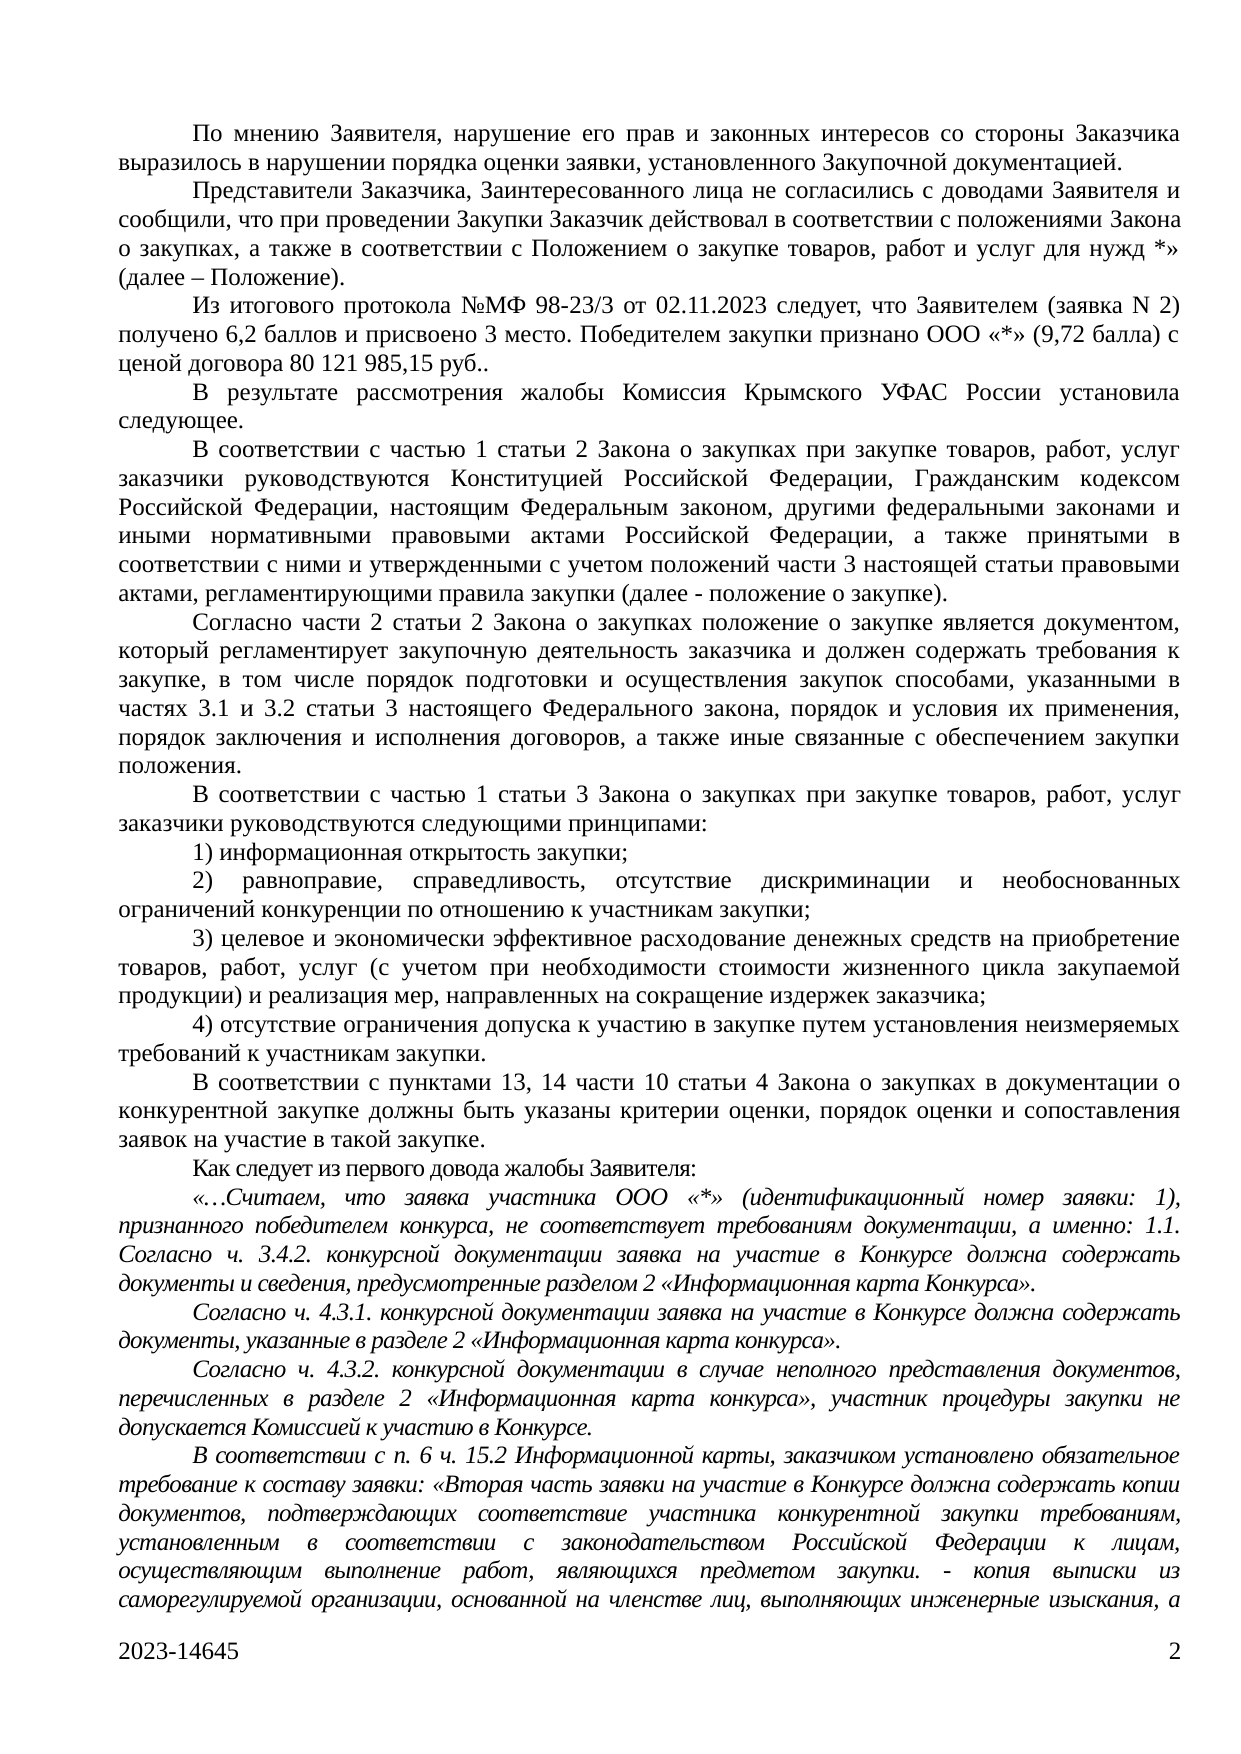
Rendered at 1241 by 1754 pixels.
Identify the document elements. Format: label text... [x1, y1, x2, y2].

text В соответствии с п. 6 ч. 15.2 Информационной карты, заказчиком установлено обязательное требование к составу заявки: «Вторая часть заявки на участие в Конкурсе должна содержать копии документов, подтверждающих соответствие участника конкурентной закупки требованиям, установленным в соответствии с законодательством Российской Федерации к лицам, осуществляющим выполнение работ, являющихся предметом закупки. - копия выписки из саморегулируемой организации, основанной на членстве лиц, выполняющих инженерные изыскания, а [118, 1441, 1181, 1613]
text В соответствии с частью 1 статьи 3 Закона о закупках при закупке товаров, работ, услуг заказчики руководствуются следующими принципами: [118, 779, 1181, 837]
text 3) целевое и экономически эффективное расходование денежных средств на приобретение товаров, работ, услуг (с учетом при необходимости стоимости жизненного цикла закупаемой продукции) и реализация мер, направленных на сокращение издержек заказчика; [118, 923, 1181, 1009]
text В соответствии с пунктами 13, 14 части 10 статьи 4 Закона о закупках в документации о конкурентной закупке должны быть указаны критерии оценки, порядок оценки и сопоставления заявок на участие в такой закупке. [118, 1067, 1181, 1153]
text 4) отсутствие ограничения допуска к участию в закупке путем установления неизмеряемых требований к участникам закупки. [118, 1009, 1181, 1067]
text В результате рассмотрения жалобы Комиссия Крымского УФАС России установила следующее. [118, 377, 1181, 434]
text В соответствии с частью 1 статьи 2 Закона о закупках при закупке товаров, работ, услуг заказчики руководствуются Конституцией Российской Федерации, Гражданским кодексом Российской Федерации, настоящим Федеральным законом, другими федеральными законами и иными нормативными правовыми актами Российской Федерации, а также принятыми в соответствии с ними и утвержденными с учетом положений части 3 настоящей статьи правовыми актами, регламентирующими правила закупки (далее - положение о закупке). [118, 434, 1181, 607]
text 2) равноправие, справедливость, отсутствие дискриминации и необоснованных ограничений конкуренции по отношению к участникам закупки; [118, 866, 1181, 923]
text Согласно ч. 4.3.2. конкурсной документации в случае неполного представления документов, перечисленных в разделе 2 «Информационная карта конкурса», участник процедуры закупки не допускается Комиссией к участию в Конкурсе. [118, 1354, 1181, 1441]
text Как следует из первого довода жалобы Заявителя: [118, 1153, 1181, 1182]
text Представители Заказчика, Заинтересованного лица не согласились с доводами Заявителя и сообщили, что при проведении Закупки Заказчик действовал в соответствии с положениями Закона о закупках, а также в соответствии с Положением о закупке товаров, работ и услуг для нужд *» (далее – Положение). [118, 176, 1181, 291]
text Согласно ч. 4.3.1. конкурсной документации заявка на участие в Конкурсе должна содержать документы, указанные в разделе 2 «Информационная карта конкурса». [118, 1297, 1181, 1354]
text Согласно части 2 статьи 2 Закона о закупках положение о закупке является документом, который регламентирует закупочную деятельность заказчика и должен содержать требования к закупке, в том числе порядок подготовки и осуществления закупок способами, указанными в частях 3.1 и 3.2 статьи 3 настоящего Федерального закона, порядок и условия их применения, порядок заключения и исполнения договоров, а также иные связанные с обеспечением закупки положения. [118, 607, 1181, 779]
text Из итогового протокола №МФ 98-23/3 от 02.11.2023 следует, что Заявителем (заявка N 2) получено 6,2 баллов и присвоено 3 место. Победителем закупки признано ООО «*» (9,72 балла) с ценой договора 80 121 985,15 руб.. [118, 291, 1181, 377]
text 1) информационная открытость закупки; [118, 837, 1181, 866]
text По мнению Заявителя, нарушение его прав и законных интересов со стороны Заказчика выразилось в нарушении порядка оценки заявки, установленного Закупочной документацией. [118, 118, 1181, 176]
text «…Считаем, что заявка участника ООО «*» (идентификационный номер заявки: 1), признанного победителем конкурса, не соответствует требованиям документации, а именно: 1.1. Согласно ч. 3.4.2. конкурсной документации заявка на участие в Конкурсе должна содержать документы и сведения, предусмотренные разделом 2 «Информационная карта Конкурса». [118, 1182, 1181, 1297]
